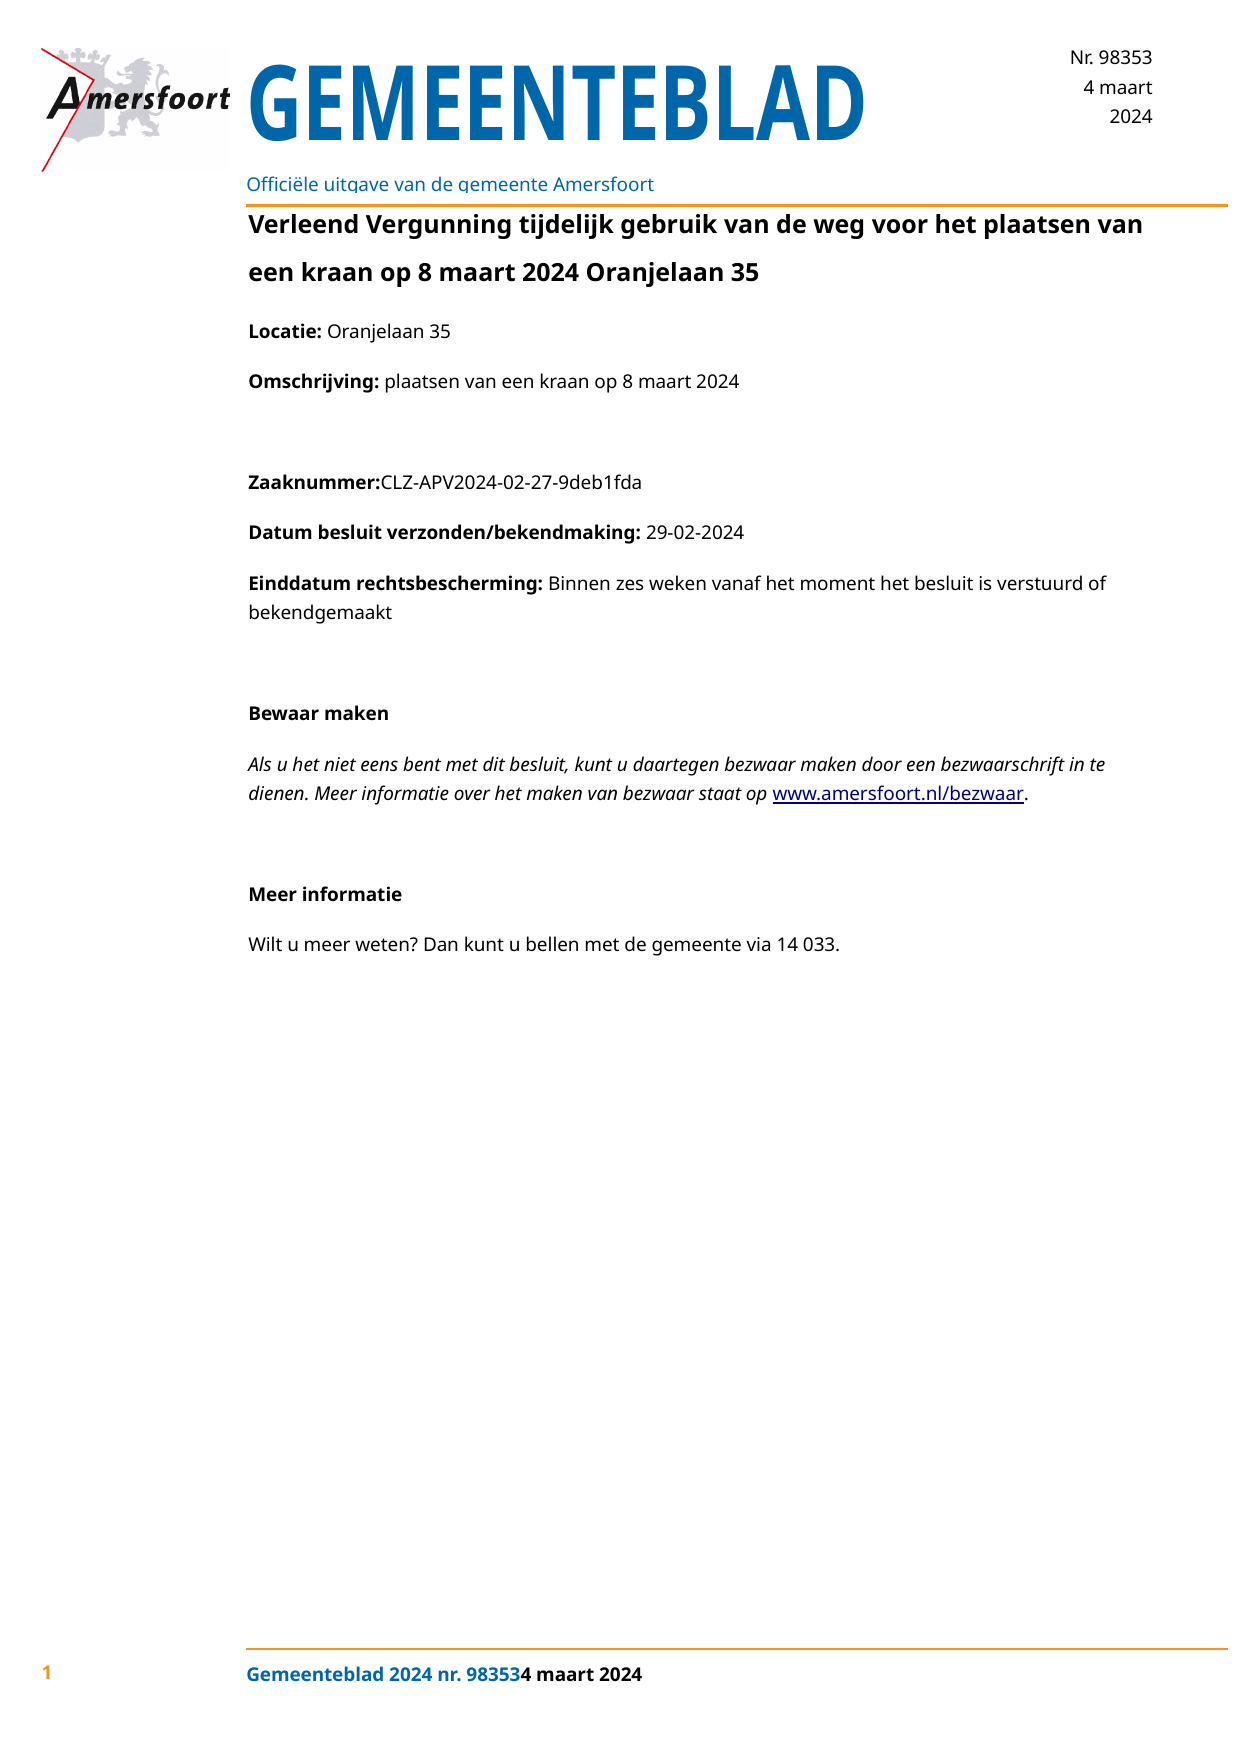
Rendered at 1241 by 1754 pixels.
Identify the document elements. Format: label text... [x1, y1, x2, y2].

text Meer informatie [248, 881, 1152, 907]
text Locatie: Oranjelaan 35 [248, 318, 1152, 344]
text Verleend Vergunning tijdelijk gebruik van de weg voor het plaatsen van een kraan op 8 maart 2024 Oranjelaan 35 [248, 207, 1152, 288]
text Datum besluit verzonden/bekendmaking: 29-02-2024 [248, 519, 1152, 545]
text Bewaar maken [248, 700, 1152, 726]
text Omschrijving: plaatsen van een kraan op 8 maart 2024 [248, 368, 1152, 394]
picture [41, 47, 231, 172]
text Einddatum rechtsbescherming: Binnen zes weken vanaf het moment het besluit is verstuurd of bekendgemaakt [248, 570, 1152, 625]
text Als u het niet eens bent met dit besluit, kunt u daartegen bezwaar maken door een bezwaarschrift in te dienen. Meer informatie over het maken van bezwaar staat op www.amersfoort.nl/bezwaar. [248, 751, 1152, 806]
text Zaaknummer:CLZ-APV2024-02-27-9deb1fda [248, 469, 1152, 495]
text Wilt u meer weten? Dan kunt u bellen met de gemeente via 14 033. [248, 932, 1152, 957]
